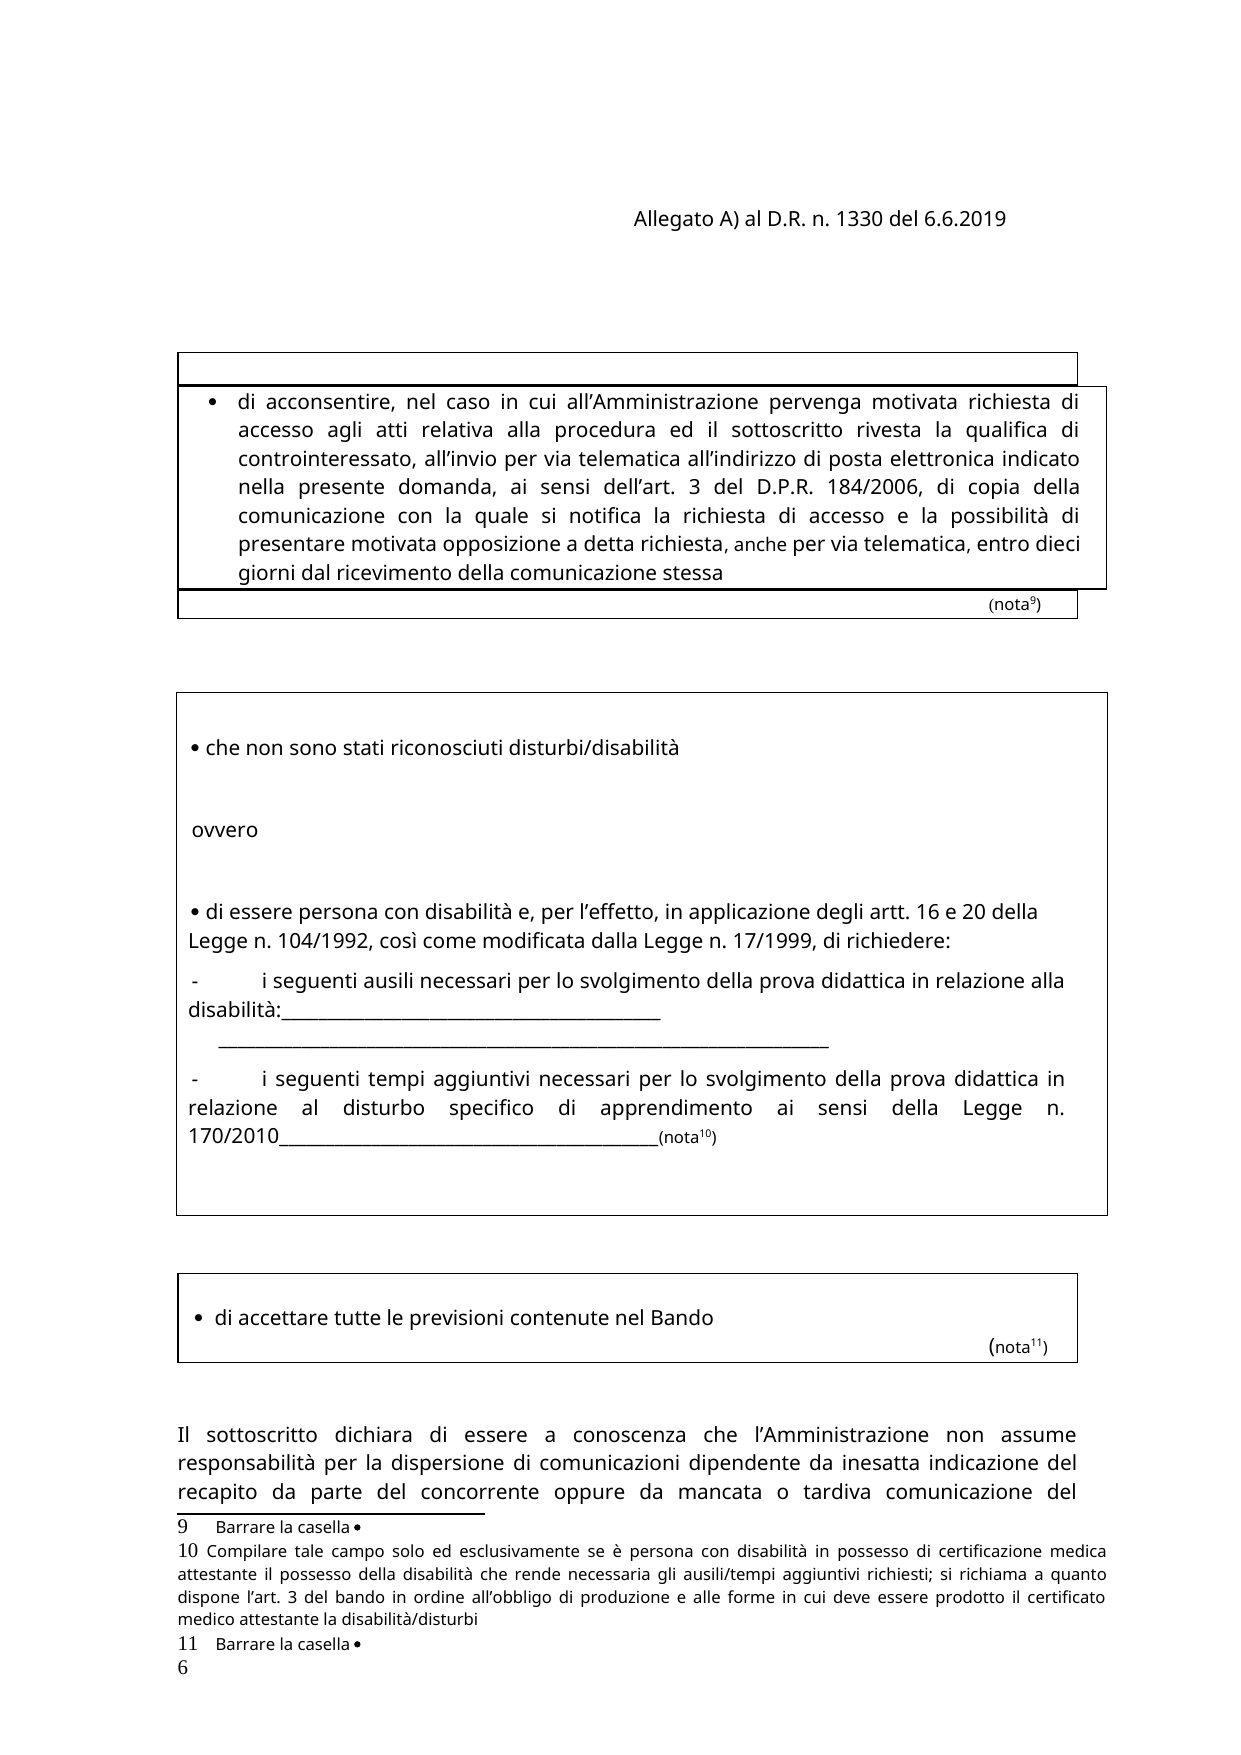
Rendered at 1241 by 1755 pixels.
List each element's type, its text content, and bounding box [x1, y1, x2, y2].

subtitle (nota) [179, 1329, 1077, 1362]
text Barrare la casella  [177, 1514, 1107, 1538]
subtitle  di accettare tutte le previsioni contenute nel Bando [179, 1301, 1077, 1329]
table_header  che non sono stati riconosciuti disturbi/disabilità ovvero  di essere persona con disabilità e, per l’effetto, in applicazione degli artt. 16 e 20 della Legge n. 104/1992, così come modificata dalla Legge n. 17/1999, di richiedere: i seguenti ausili necessari per lo svolgimento della prova didattica in relazione alla disabilità:_________________________________________ __________________________________________________________________ i seguenti tempi aggiuntivi necessari per lo svolgimento della prova didattica in relazione al disturbo specifico di apprendimento ai sensi della Legge n. 170/2010_________________________________________(nota) [177, 693, 1107, 1215]
subtitle Allegato A) al D.R. n. 1330 del 6.6.2019 [251, 204, 1049, 232]
text Barrare la casella  [177, 1631, 1107, 1655]
subtitle (nota) [179, 591, 1077, 618]
subtitle  di acconsentire, nel caso in cui all’Amministrazione pervenga motivata richiesta di accesso agli atti relativa alla procedura ed il sottoscritto rivesta la qualifica di controinteressato, all’invio per via telematica all’indirizzo di posta elettronica indicato nella presente domanda, ai sensi dell’art. 3 del D.P.R. 184/2006, di copia della comunicazione con la quale si notifica la richiesta di accesso e la possibilità di presentare motivata opposizione a detta richiesta, anche per via telematica, entro dieci giorni dal ricevimento della comunicazione stessa [179, 387, 1106, 588]
text Il sottoscritto dichiara di essere a conoscenza che l’Amministrazione non assume responsabilità per la dispersione di comunicazioni dipendente da inesatta indicazione del recapito da parte del concorrente oppure da mancata o tardiva comunicazione del [177, 1420, 1078, 1505]
